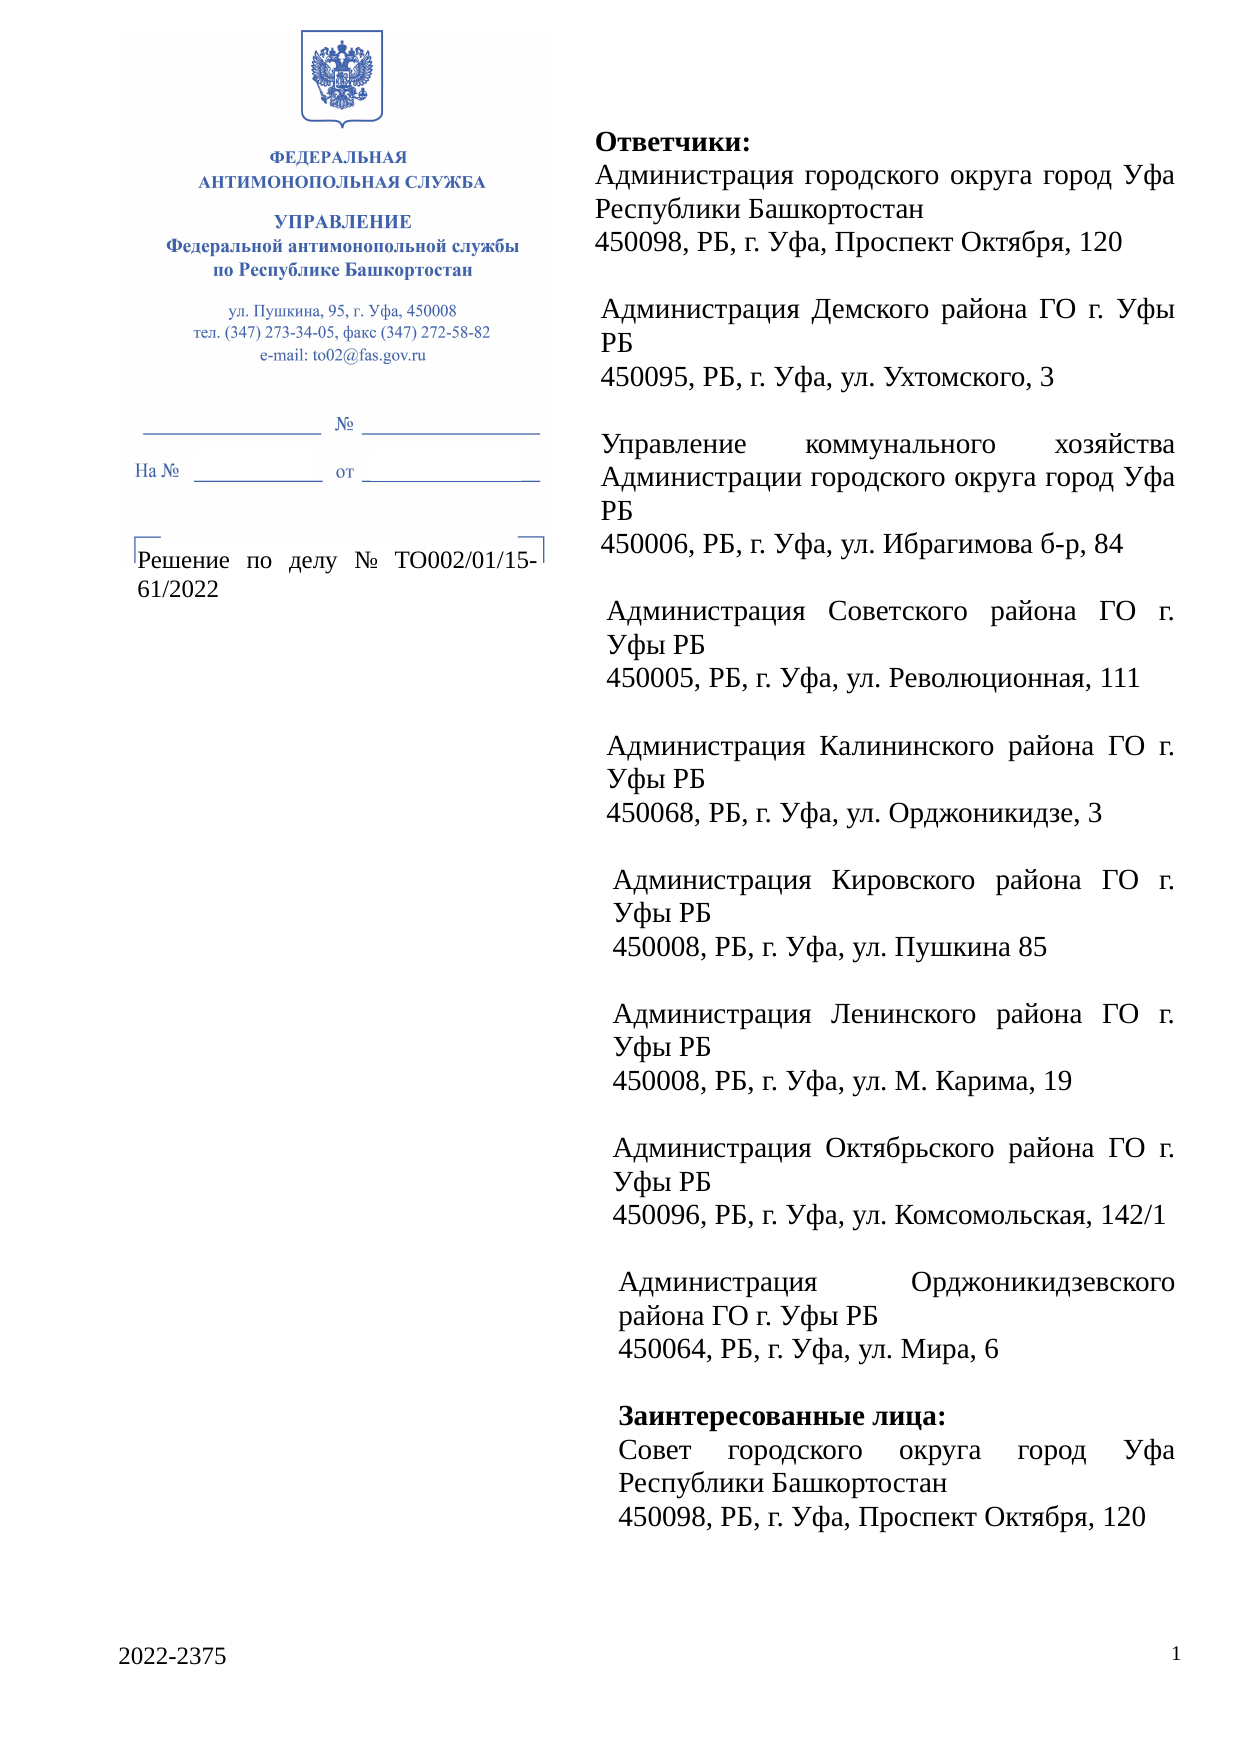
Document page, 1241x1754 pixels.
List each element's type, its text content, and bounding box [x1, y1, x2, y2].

table_header Ответчики: Администрация городского округа город Уфа Республики Башкортостан 450098, РБ, г. Уфа, Проспект Октября, 120 Администрация Демского района ГО г. Уфы РБ 450095, РБ, г. Уфа, ул. Ухтомского, 3 Управление коммунального хозяйства Администрации городского округа город Уфа РБ 450006, РБ, г. Уфа, ул. Ибрагимова б-р, 84 Администрация Советского района ГО г. Уфы РБ 450005, РБ, г. Уфа, ул. Революционная, 111 Администрация Калининского района ГО г. Уфы РБ 450068, РБ, г. Уфа, ул. Орджоникидзе, 3 Администрация Кировского района ГО г. Уфы РБ 450008, РБ, г. Уфа, ул. Пушкина 85 Администрация Ленинского района ГО г. Уфы РБ 450008, РБ, г. Уфа, ул. М. Карима, 19 Администрация Октябрьского района ГО г. Уфы РБ 450096, РБ, г. Уфа, ул. Комсомольская, 142/1 Администрация Орджоникидзевского района ГО г. Уфы РБ 450064, РБ, г. Уфа, ул. Мира, 6 Заинтересованные лица: Совет городского округа город Уфа Республики Башкортостан 450098, РБ, г. Уфа, Проспект Октября, 120 [583, 118, 1181, 1538]
picture [118, 29, 550, 567]
text Решение по делу № ТО002/01/15-61/2022 [137, 545, 537, 603]
